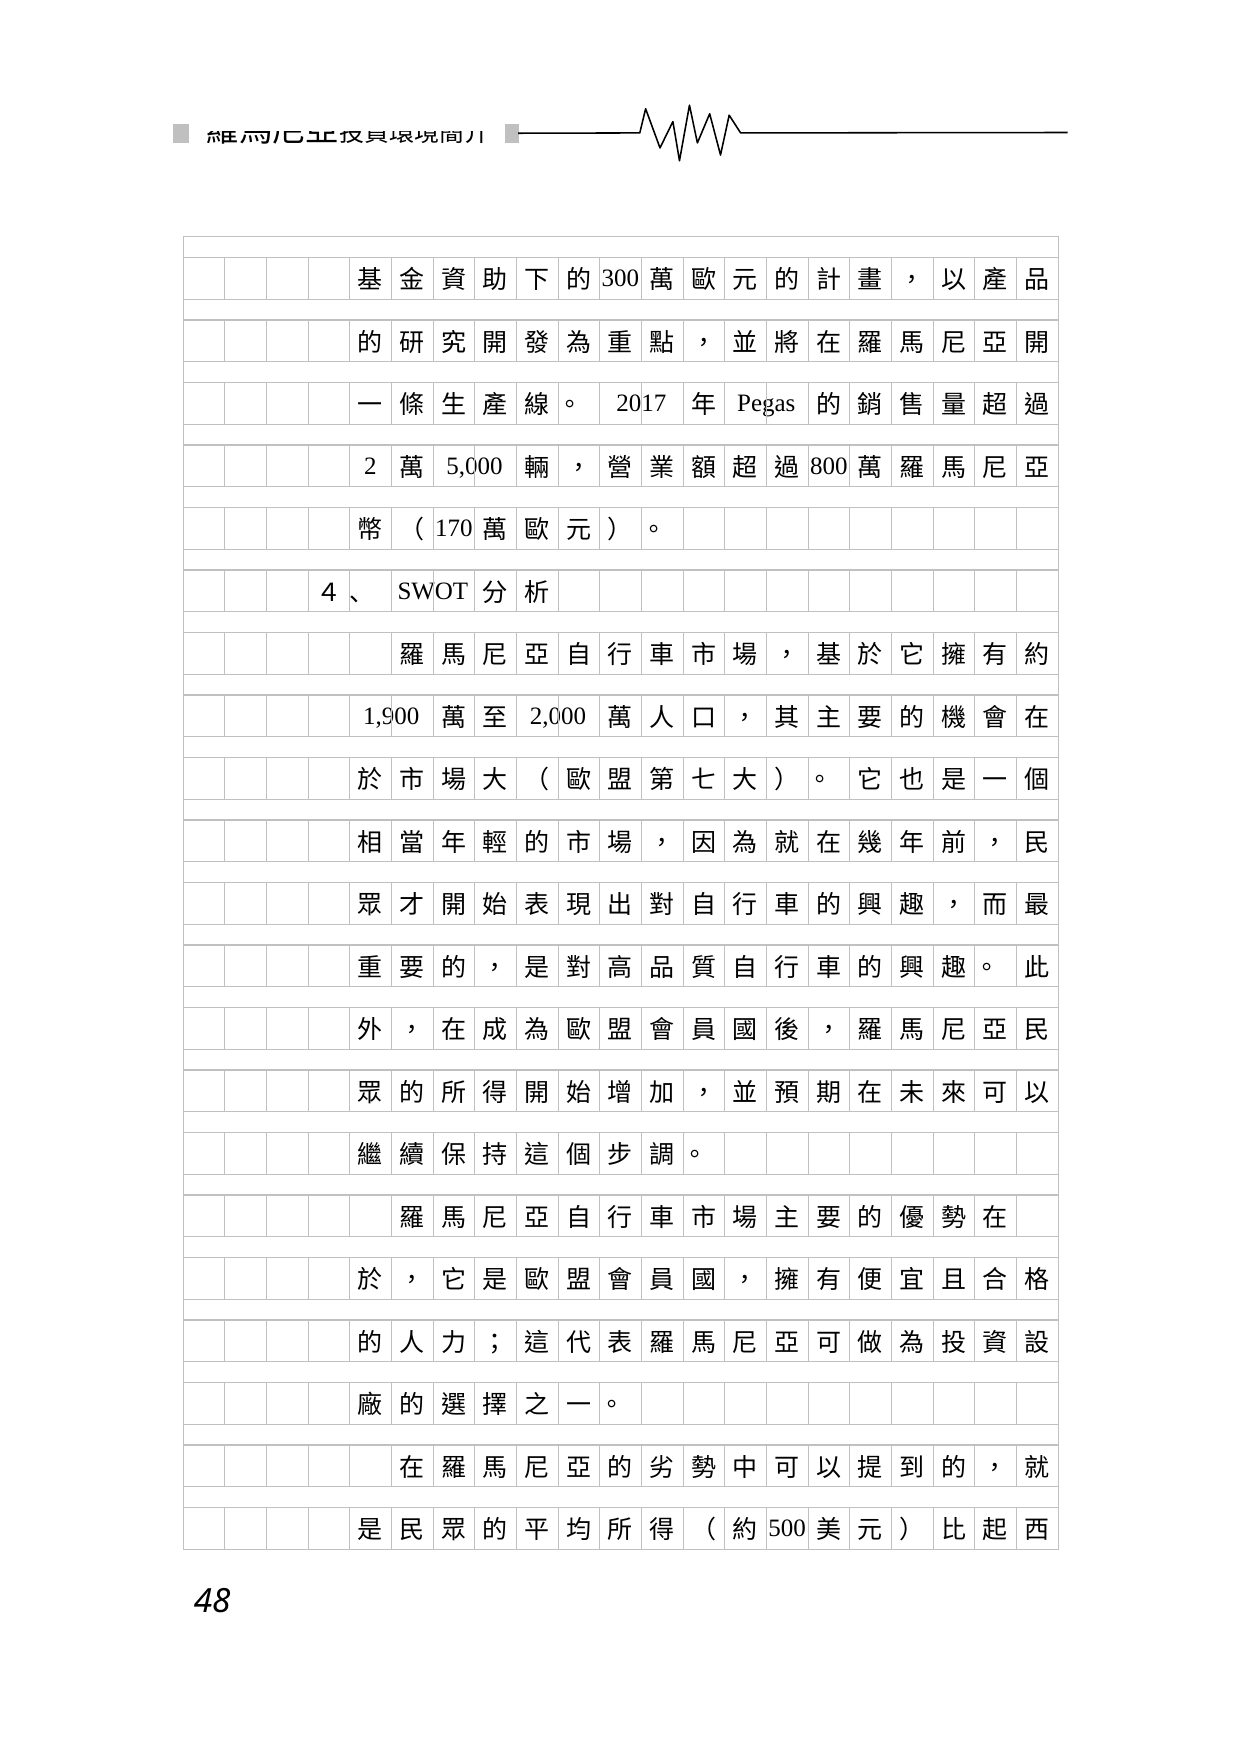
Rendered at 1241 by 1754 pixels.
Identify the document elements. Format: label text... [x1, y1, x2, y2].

text 眾 [434, 1508, 474, 1549]
text 西 [1017, 1508, 1058, 1549]
text 羅馬尼亞自行車市場主要的優勢在於，它是歐盟會員國，擁有便宜且合格的人力；這代表羅馬尼亞可做為投資設廠的選擇之一。 [892, 1258, 933, 1299]
text ４、SWOT分析 [809, 571, 849, 611]
text 羅馬尼亞自行車市場主要的優勢在於，它是歐盟會員國，擁有便宜且合格的人力；這代表羅馬尼亞可做為投資設廠的選擇之一。 [392, 1258, 433, 1299]
text 羅馬尼亞自行車市場主要的優勢在於，它是歐盟會員國，擁有便宜且合格的人力；這代表羅馬尼亞可做為投資設廠的選擇之一。 [934, 1383, 974, 1424]
text 羅馬尼亞自行車市場主要的優勢在於，它是歐盟會員國，擁有便宜且合格的人力；這代表羅馬尼亞可做為投資設廠的選擇之一。 [475, 1196, 516, 1236]
text ） [892, 1508, 933, 1549]
text 在 [392, 1446, 433, 1486]
text 羅馬尼亞自行車市場主要的優勢在於，它是歐盟會員國，擁有便宜且合格的人力；這代表羅馬尼亞可做為投資設廠的選擇之一。 [975, 1321, 1016, 1361]
text ４、SWOT分析 [975, 571, 1016, 611]
text 就 [1017, 1446, 1058, 1486]
text 羅馬尼亞自行車市場主要的優勢在於，它是歐盟會員國，擁有便宜且合格的人力；這代表羅馬尼亞可做為投資設廠的選擇之一。 [642, 1383, 683, 1424]
text 羅馬尼亞自行車市場主要的優勢在於，它是歐盟會員國，擁有便宜且合格的人力；這代表羅馬尼亞可做為投資設廠的選擇之一。 [350, 1383, 391, 1424]
text ４、SWOT分析 [281, 571, 308, 611]
text Pegas在推出連鎖加盟品牌後，也希望增加國內銷售門市網，以及擴展其國內和國際的經銷商網路。到2020年年底，該公司將開設至少10家新店，而他們的產品將會在超過400家合作的商店和5個零售連鎖銷售。Pegas也會推動一項歐盟基金資助下的300萬歐元的計畫，以產品的研究開發為重點，並將在羅馬尼亞開一條生產線。2017年Pegas的銷售量超過2萬5,000輛，營業額超過800萬羅馬尼亞幣（170萬歐元）。 [330, 237, 1058, 257]
text 羅馬尼亞自行車市場主要的優勢在於，它是歐盟會員國，擁有便宜且合格的人力；這代表羅馬尼亞可做為投資設廠的選擇之一。 [350, 1196, 391, 1236]
text 劣 [642, 1446, 683, 1486]
text 羅馬尼亞自行車市場主要的優勢在於，它是歐盟會員國，擁有便宜且合格的人力；這代表羅馬尼亞可做為投資設廠的選擇之一。 [892, 1196, 933, 1236]
text 羅馬尼亞自行車市場主要的優勢在於，它是歐盟會員國，擁有便宜且合格的人力；這代表羅馬尼亞可做為投資設廠的選擇之一。 [475, 1321, 516, 1361]
text 是 [350, 1508, 391, 1549]
text 羅馬尼亞自行車市場主要的優勢在於，它是歐盟會員國，擁有便宜且合格的人力；這代表羅馬尼亞可做為投資設廠的選擇之一。 [767, 1258, 808, 1299]
text 羅馬尼亞自行車市場主要的優勢在於，它是歐盟會員國，擁有便宜且合格的人力；這代表羅馬尼亞可做為投資設廠的選擇之一。 [767, 1196, 808, 1236]
text 的 [934, 1446, 974, 1486]
text 羅馬尼亞自行車市場主要的優勢在於，它是歐盟會員國，擁有便宜且合格的人力；這代表羅馬尼亞可做為投資設廠的選擇之一。 [330, 1175, 1058, 1194]
text ４、SWOT分析 [517, 571, 558, 611]
text 的 [475, 1508, 516, 1549]
text 羅馬尼亞自行車市場主要的優勢在於，它是歐盟會員國，擁有便宜且合格的人力；這代表羅馬尼亞可做為投資設廠的選擇之一。 [975, 1258, 1016, 1299]
text 羅馬尼亞自行車市場主要的優勢在於，它是歐盟會員國，擁有便宜且合格的人力；這代表羅馬尼亞可做為投資設廠的選擇之一。 [559, 1258, 599, 1299]
text 羅馬尼亞自行車市場主要的優勢在於，它是歐盟會員國，擁有便宜且合格的人力；這代表羅馬尼亞可做為投資設廠的選擇之一。 [809, 1321, 849, 1361]
text 羅馬尼亞自行車市場主要的優勢在於，它是歐盟會員國，擁有便宜且合格的人力；這代表羅馬尼亞可做為投資設廠的選擇之一。 [392, 1196, 433, 1236]
text 羅馬尼亞自行車市場主要的優勢在於，它是歐盟會員國，擁有便宜且合格的人力；這代表羅馬尼亞可做為投資設廠的選擇之一。 [850, 1196, 891, 1236]
text 得 [642, 1508, 683, 1549]
text 羅馬尼亞自行車市場主要的優勢在於，它是歐盟會員國，擁有便宜且合格的人力；這代表羅馬尼亞可做為投資設廠的選擇之一。 [684, 1258, 724, 1299]
text ４、SWOT分析 [350, 571, 391, 611]
text 羅馬尼亞自行車市場，基於它擁有約1,900萬至2,000萬人口，其主要的機會在於市場大（歐盟第七大）。它也是一個相當年輕的市場，因為就在幾年前，民眾才開始表現出對自行車的興趣，而最重要的，是對高品質自行車的興趣。此外，在成為歐盟會員國後，羅馬尼亞民眾的所得開始增加，並預期在未來可以繼續保持這個步調。 [330, 987, 1058, 1007]
text ４、SWOT分析 [934, 571, 974, 611]
text Pegas在推出連鎖加盟品牌後，也希望增加國內銷售門市網，以及擴展其國內和國際的經銷商網路。到2020年年底，該公司將開設至少10家新店，而他們的產品將會在超過400家合作的商店和5個零售連鎖銷售。Pegas也會推動一項歐盟基金資助下的300萬歐元的計畫，以產品的研究開發為重點，並將在羅馬尼亞開一條生產線。2017年Pegas的銷售量超過2萬5,000輛，營業額超過800萬羅馬尼亞幣（170萬歐元）。 [330, 425, 1058, 444]
text 羅馬尼亞自行車市場主要的優勢在於，它是歐盟會員國，擁有便宜且合格的人力；這代表羅馬尼亞可做為投資設廠的選擇之一。 [892, 1383, 933, 1424]
text 羅馬尼亞自行車市場主要的優勢在於，它是歐盟會員國，擁有便宜且合格的人力；這代表羅馬尼亞可做為投資設廠的選擇之一。 [934, 1258, 974, 1299]
text ４、SWOT分析 [309, 571, 349, 611]
text [350, 1446, 391, 1486]
text 羅馬尼亞自行車市場主要的優勢在於，它是歐盟會員國，擁有便宜且合格的人力；這代表羅馬尼亞可做為投資設廠的選擇之一。 [475, 1383, 516, 1424]
text 羅馬尼亞自行車市場主要的優勢在於，它是歐盟會員國，擁有便宜且合格的人力；這代表羅馬尼亞可做為投資設廠的選擇之一。 [392, 1321, 433, 1361]
text 羅馬尼亞自行車市場主要的優勢在於，它是歐盟會員國，擁有便宜且合格的人力；這代表羅馬尼亞可做為投資設廠的選擇之一。 [330, 1237, 1058, 1257]
text ， [975, 1446, 1016, 1486]
text 羅馬尼亞自行車市場主要的優勢在於，它是歐盟會員國，擁有便宜且合格的人力；這代表羅馬尼亞可做為投資設廠的選擇之一。 [975, 1196, 1016, 1236]
text 羅馬尼亞自行車市場主要的優勢在於，它是歐盟會員國，擁有便宜且合格的人力；這代表羅馬尼亞可做為投資設廠的選擇之一。 [517, 1383, 558, 1424]
text Pegas在推出連鎖加盟品牌後，也希望增加國內銷售門市網，以及擴展其國內和國際的經銷商網路。到2020年年底，該公司將開設至少10家新店，而他們的產品將會在超過400家合作的商店和5個零售連鎖銷售。Pegas也會推動一項歐盟基金資助下的300萬歐元的計畫，以產品的研究開發為重點，並將在羅馬尼亞開一條生產線。2017年Pegas的銷售量超過2萬5,000輛，營業額超過800萬羅馬尼亞幣（170萬歐元）。 [330, 487, 1058, 507]
text 500 [767, 1508, 808, 1549]
text 勢 [684, 1446, 724, 1486]
text 羅馬尼亞自行車市場主要的優勢在於，它是歐盟會員國，擁有便宜且合格的人力；這代表羅馬尼亞可做為投資設廠的選擇之一。 [850, 1321, 891, 1361]
text 羅馬尼亞自行車市場主要的優勢在於，它是歐盟會員國，擁有便宜且合格的人力；這代表羅馬尼亞可做為投資設廠的選擇之一。 [934, 1196, 974, 1236]
text 所 [600, 1508, 641, 1549]
text 羅馬尼亞自行車市場主要的優勢在於，它是歐盟會員國，擁有便宜且合格的人力；這代表羅馬尼亞可做為投資設廠的選擇之一。 [725, 1196, 766, 1236]
text 亞 [559, 1446, 599, 1486]
text 羅馬尼亞自行車市場主要的優勢在於，它是歐盟會員國，擁有便宜且合格的人力；這代表羅馬尼亞可做為投資設廠的選擇之一。 [767, 1321, 808, 1361]
text 羅馬尼亞自行車市場主要的優勢在於，它是歐盟會員國，擁有便宜且合格的人力；這代表羅馬尼亞可做為投資設廠的選擇之一。 [600, 1196, 641, 1236]
text 羅馬尼亞自行車市場主要的優勢在於，它是歐盟會員國，擁有便宜且合格的人力；這代表羅馬尼亞可做為投資設廠的選擇之一。 [850, 1258, 891, 1299]
text 以 [809, 1446, 849, 1486]
text 羅馬尼亞自行車市場主要的優勢在於，它是歐盟會員國，擁有便宜且合格的人力；這代表羅馬尼亞可做為投資設廠的選擇之一。 [600, 1258, 641, 1299]
text 羅馬尼亞自行車市場主要的優勢在於，它是歐盟會員國，擁有便宜且合格的人力；這代表羅馬尼亞可做為投資設廠的選擇之一。 [642, 1321, 683, 1361]
text 羅馬尼亞自行車市場主要的優勢在於，它是歐盟會員國，擁有便宜且合格的人力；這代表羅馬尼亞可做為投資設廠的選擇之一。 [934, 1321, 974, 1361]
text 的 [600, 1446, 641, 1486]
text 可 [767, 1446, 808, 1486]
text 羅馬尼亞自行車市場主要的優勢在於，它是歐盟會員國，擁有便宜且合格的人力；這代表羅馬尼亞可做為投資設廠的選擇之一。 [684, 1321, 724, 1361]
text 羅馬尼亞自行車市場，基於它擁有約1,900萬至2,000萬人口，其主要的機會在於市場大（歐盟第七大）。它也是一個相當年輕的市場，因為就在幾年前，民眾才開始表現出對自行車的興趣，而最重要的，是對高品質自行車的興趣。此外，在成為歐盟會員國後，羅馬尼亞民眾的所得開始增加，並預期在未來可以繼續保持這個步調。 [330, 1050, 1058, 1069]
text 羅馬尼亞自行車市場主要的優勢在於，它是歐盟會員國，擁有便宜且合格的人力；這代表羅馬尼亞可做為投資設廠的選擇之一。 [725, 1258, 766, 1299]
text 羅馬尼亞自行車市場主要的優勢在於，它是歐盟會員國，擁有便宜且合格的人力；這代表羅馬尼亞可做為投資設廠的選擇之一。 [350, 1321, 391, 1361]
text Pegas在推出連鎖加盟品牌後，也希望增加國內銷售門市網，以及擴展其國內和國際的經銷商網路。到2020年年底，該公司將開設至少10家新店，而他們的產品將會在超過400家合作的商店和5個零售連鎖銷售。Pegas也會推動一項歐盟基金資助下的300萬歐元的計畫，以產品的研究開發為重點，並將在羅馬尼亞開一條生產線。2017年Pegas的銷售量超過2萬5,000輛，營業額超過800萬羅馬尼亞幣（170萬歐元）。 [330, 300, 1058, 319]
text 羅馬尼亞自行車市場主要的優勢在於，它是歐盟會員國，擁有便宜且合格的人力；這代表羅馬尼亞可做為投資設廠的選擇之一。 [809, 1196, 849, 1236]
text 羅馬尼亞自行車市場主要的優勢在於，它是歐盟會員國，擁有便宜且合格的人力；這代表羅馬尼亞可做為投資設廠的選擇之一。 [892, 1321, 933, 1361]
text 羅馬尼亞自行車市場主要的優勢在於，它是歐盟會員國，擁有便宜且合格的人力；這代表羅馬尼亞可做為投資設廠的選擇之一。 [434, 1321, 474, 1361]
text 羅馬尼亞自行車市場主要的優勢在於，它是歐盟會員國，擁有便宜且合格的人力；這代表羅馬尼亞可做為投資設廠的選擇之一。 [642, 1196, 683, 1236]
text 羅馬尼亞自行車市場，基於它擁有約1,900萬至2,000萬人口，其主要的機會在於市場大（歐盟第七大）。它也是一個相當年輕的市場，因為就在幾年前，民眾才開始表現出對自行車的興趣，而最重要的，是對高品質自行車的興趣。此外，在成為歐盟會員國後，羅馬尼亞民眾的所得開始增加，並預期在未來可以繼續保持這個步調。 [330, 675, 1058, 694]
text ４、SWOT分析 [892, 571, 933, 611]
text 羅馬尼亞自行車市場，基於它擁有約1,900萬至2,000萬人口，其主要的機會在於市場大（歐盟第七大）。它也是一個相當年輕的市場，因為就在幾年前，民眾才開始表現出對自行車的興趣，而最重要的，是對高品質自行車的興趣。此外，在成為歐盟會員國後，羅馬尼亞民眾的所得開始增加，並預期在未來可以繼續保持這個步調。 [330, 925, 1058, 944]
text ４、SWOT分析 [850, 571, 891, 611]
text 羅馬尼亞自行車市場主要的優勢在於，它是歐盟會員國，擁有便宜且合格的人力；這代表羅馬尼亞可做為投資設廠的選擇之一。 [392, 1383, 433, 1424]
text 馬 [475, 1446, 516, 1486]
text 羅馬尼亞自行車市場，基於它擁有約1,900萬至2,000萬人口，其主要的機會在於市場大（歐盟第七大）。它也是一個相當年輕的市場，因為就在幾年前，民眾才開始表現出對自行車的興趣，而最重要的，是對高品質自行車的興趣。此外，在成為歐盟會員國後，羅馬尼亞民眾的所得開始增加，並預期在未來可以繼續保持這個步調。 [330, 1112, 1058, 1132]
text 平 [517, 1508, 558, 1549]
text ４、SWOT分析 [684, 571, 724, 611]
text 民 [392, 1508, 433, 1549]
text 羅 [434, 1446, 474, 1486]
text 羅馬尼亞自行車市場主要的優勢在於，它是歐盟會員國，擁有便宜且合格的人力；這代表羅馬尼亞可做為投資設廠的選擇之一。 [809, 1383, 849, 1424]
text ４、SWOT分析 [281, 550, 1058, 569]
text Pegas在推出連鎖加盟品牌後，也希望增加國內銷售門市網，以及擴展其國內和國際的經銷商網路。到2020年年底，該公司將開設至少10家新店，而他們的產品將會在超過400家合作的商店和5個零售連鎖銷售。Pegas也會推動一項歐盟基金資助下的300萬歐元的計畫，以產品的研究開發為重點，並將在羅馬尼亞開一條生產線。2017年Pegas的銷售量超過2萬5,000輛，營業額超過800萬羅馬尼亞幣（170萬歐元）。 [330, 362, 1058, 382]
text ４、SWOT分析 [392, 571, 433, 611]
text 羅馬尼亞自行車市場主要的優勢在於，它是歐盟會員國，擁有便宜且合格的人力；這代表羅馬尼亞可做為投資設廠的選擇之一。 [434, 1258, 474, 1299]
text 羅馬尼亞自行車市場，基於它擁有約1,900萬至2,000萬人口，其主要的機會在於市場大（歐盟第七大）。它也是一個相當年輕的市場，因為就在幾年前，民眾才開始表現出對自行車的興趣，而最重要的，是對高品質自行車的興趣。此外，在成為歐盟會員國後，羅馬尼亞民眾的所得開始增加，並預期在未來可以繼續保持這個步調。 [330, 737, 1058, 757]
text [330, 1487, 1058, 1507]
text 羅馬尼亞自行車市場主要的優勢在於，它是歐盟會員國，擁有便宜且合格的人力；這代表羅馬尼亞可做為投資設廠的選擇之一。 [559, 1196, 599, 1236]
text 羅馬尼亞自行車市場主要的優勢在於，它是歐盟會員國，擁有便宜且合格的人力；這代表羅馬尼亞可做為投資設廠的選擇之一。 [684, 1196, 724, 1236]
text 羅馬尼亞自行車市場主要的優勢在於，它是歐盟會員國，擁有便宜且合格的人力；這代表羅馬尼亞可做為投資設廠的選擇之一。 [517, 1196, 558, 1236]
text 約 [725, 1508, 766, 1549]
text 羅馬尼亞自行車市場，基於它擁有約1,900萬至2,000萬人口，其主要的機會在於市場大（歐盟第七大）。它也是一個相當年輕的市場，因為就在幾年前，民眾才開始表現出對自行車的興趣，而最重要的，是對高品質自行車的興趣。此外，在成為歐盟會員國後，羅馬尼亞民眾的所得開始增加，並預期在未來可以繼續保持這個步調。 [330, 862, 1058, 882]
text 到 [892, 1446, 933, 1486]
text 羅馬尼亞自行車市場主要的優勢在於，它是歐盟會員國，擁有便宜且合格的人力；這代表羅馬尼亞可做為投資設廠的選擇之一。 [475, 1258, 516, 1299]
text 羅馬尼亞自行車市場主要的優勢在於，它是歐盟會員國，擁有便宜且合格的人力；這代表羅馬尼亞可做為投資設廠的選擇之一。 [600, 1383, 641, 1424]
text 起 [975, 1508, 1016, 1549]
text 比 [934, 1508, 974, 1549]
text 羅馬尼亞自行車市場主要的優勢在於，它是歐盟會員國，擁有便宜且合格的人力；這代表羅馬尼亞可做為投資設廠的選擇之一。 [850, 1383, 891, 1424]
text ４、SWOT分析 [725, 571, 766, 611]
text ４、SWOT分析 [642, 571, 683, 611]
text 提 [850, 1446, 891, 1486]
text 羅馬尼亞自行車市場主要的優勢在於，它是歐盟會員國，擁有便宜且合格的人力；這代表羅馬尼亞可做為投資設廠的選擇之一。 [559, 1321, 599, 1361]
text 羅馬尼亞自行車市場主要的優勢在於，它是歐盟會員國，擁有便宜且合格的人力；這代表羅馬尼亞可做為投資設廠的選擇之一。 [434, 1196, 474, 1236]
text ４、SWOT分析 [559, 571, 599, 611]
text ４、SWOT分析 [434, 571, 474, 611]
text 羅馬尼亞自行車市場主要的優勢在於，它是歐盟會員國，擁有便宜且合格的人力；這代表羅馬尼亞可做為投資設廠的選擇之一。 [330, 1362, 1058, 1382]
text 羅馬尼亞自行車市場主要的優勢在於，它是歐盟會員國，擁有便宜且合格的人力；這代表羅馬尼亞可做為投資設廠的選擇之一。 [725, 1383, 766, 1424]
text 尼 [517, 1446, 558, 1486]
text ４、SWOT分析 [600, 571, 641, 611]
text 羅馬尼亞自行車市場主要的優勢在於，它是歐盟會員國，擁有便宜且合格的人力；這代表羅馬尼亞可做為投資設廠的選擇之一。 [350, 1258, 391, 1299]
text ４、SWOT分析 [475, 571, 516, 611]
text 羅馬尼亞自行車市場主要的優勢在於，它是歐盟會員國，擁有便宜且合格的人力；這代表羅馬尼亞可做為投資設廠的選擇之一。 [1017, 1258, 1058, 1299]
text 羅馬尼亞自行車市場主要的優勢在於，它是歐盟會員國，擁有便宜且合格的人力；這代表羅馬尼亞可做為投資設廠的選擇之一。 [517, 1258, 558, 1299]
text 羅馬尼亞自行車市場，基於它擁有約1,900萬至2,000萬人口，其主要的機會在於市場大（歐盟第七大）。它也是一個相當年輕的市場，因為就在幾年前，民眾才開始表現出對自行車的興趣，而最重要的，是對高品質自行車的興趣。此外，在成為歐盟會員國後，羅馬尼亞民眾的所得開始增加，並預期在未來可以繼續保持這個步調。 [330, 800, 1058, 819]
text 羅馬尼亞自行車市場主要的優勢在於，它是歐盟會員國，擁有便宜且合格的人力；這代表羅馬尼亞可做為投資設廠的選擇之一。 [330, 1300, 1058, 1319]
text 羅馬尼亞自行車市場主要的優勢在於，它是歐盟會員國，擁有便宜且合格的人力；這代表羅馬尼亞可做為投資設廠的選擇之一。 [642, 1258, 683, 1299]
text 羅馬尼亞自行車市場主要的優勢在於，它是歐盟會員國，擁有便宜且合格的人力；這代表羅馬尼亞可做為投資設廠的選擇之一。 [684, 1383, 724, 1424]
text ４、SWOT分析 [767, 571, 808, 611]
text 羅馬尼亞自行車市場主要的優勢在於，它是歐盟會員國，擁有便宜且合格的人力；這代表羅馬尼亞可做為投資設廠的選擇之一。 [767, 1383, 808, 1424]
text 羅馬尼亞自行車市場主要的優勢在於，它是歐盟會員國，擁有便宜且合格的人力；這代表羅馬尼亞可做為投資設廠的選擇之一。 [434, 1383, 474, 1424]
text [330, 1425, 1058, 1444]
text 羅馬尼亞自行車市場主要的優勢在於，它是歐盟會員國，擁有便宜且合格的人力；這代表羅馬尼亞可做為投資設廠的選擇之一。 [1017, 1196, 1058, 1236]
text ４、SWOT分析 [1017, 571, 1058, 611]
text 羅馬尼亞自行車市場主要的優勢在於，它是歐盟會員國，擁有便宜且合格的人力；這代表羅馬尼亞可做為投資設廠的選擇之一。 [600, 1321, 641, 1361]
text 均 [559, 1508, 599, 1549]
text 羅馬尼亞自行車市場主要的優勢在於，它是歐盟會員國，擁有便宜且合格的人力；這代表羅馬尼亞可做為投資設廠的選擇之一。 [725, 1321, 766, 1361]
text 羅馬尼亞自行車市場主要的優勢在於，它是歐盟會員國，擁有便宜且合格的人力；這代表羅馬尼亞可做為投資設廠的選擇之一。 [1017, 1383, 1058, 1424]
text 美 [809, 1508, 849, 1549]
text 羅馬尼亞自行車市場主要的優勢在於，它是歐盟會員國，擁有便宜且合格的人力；這代表羅馬尼亞可做為投資設廠的選擇之一。 [517, 1321, 558, 1361]
text 羅馬尼亞自行車市場主要的優勢在於，它是歐盟會員國，擁有便宜且合格的人力；這代表羅馬尼亞可做為投資設廠的選擇之一。 [1017, 1321, 1058, 1361]
text 羅馬尼亞自行車市場主要的優勢在於，它是歐盟會員國，擁有便宜且合格的人力；這代表羅馬尼亞可做為投資設廠的選擇之一。 [975, 1383, 1016, 1424]
text 中 [725, 1446, 766, 1486]
text 元 [850, 1508, 891, 1549]
text （ [684, 1508, 724, 1549]
text 羅馬尼亞自行車市場，基於它擁有約1,900萬至2,000萬人口，其主要的機會在於市場大（歐盟第七大）。它也是一個相當年輕的市場，因為就在幾年前，民眾才開始表現出對自行車的興趣，而最重要的，是對高品質自行車的興趣。此外，在成為歐盟會員國後，羅馬尼亞民眾的所得開始增加，並預期在未來可以繼續保持這個步調。 [330, 612, 1058, 632]
text 羅馬尼亞自行車市場主要的優勢在於，它是歐盟會員國，擁有便宜且合格的人力；這代表羅馬尼亞可做為投資設廠的選擇之一。 [809, 1258, 849, 1299]
text 羅馬尼亞自行車市場主要的優勢在於，它是歐盟會員國，擁有便宜且合格的人力；這代表羅馬尼亞可做為投資設廠的選擇之一。 [559, 1383, 599, 1424]
